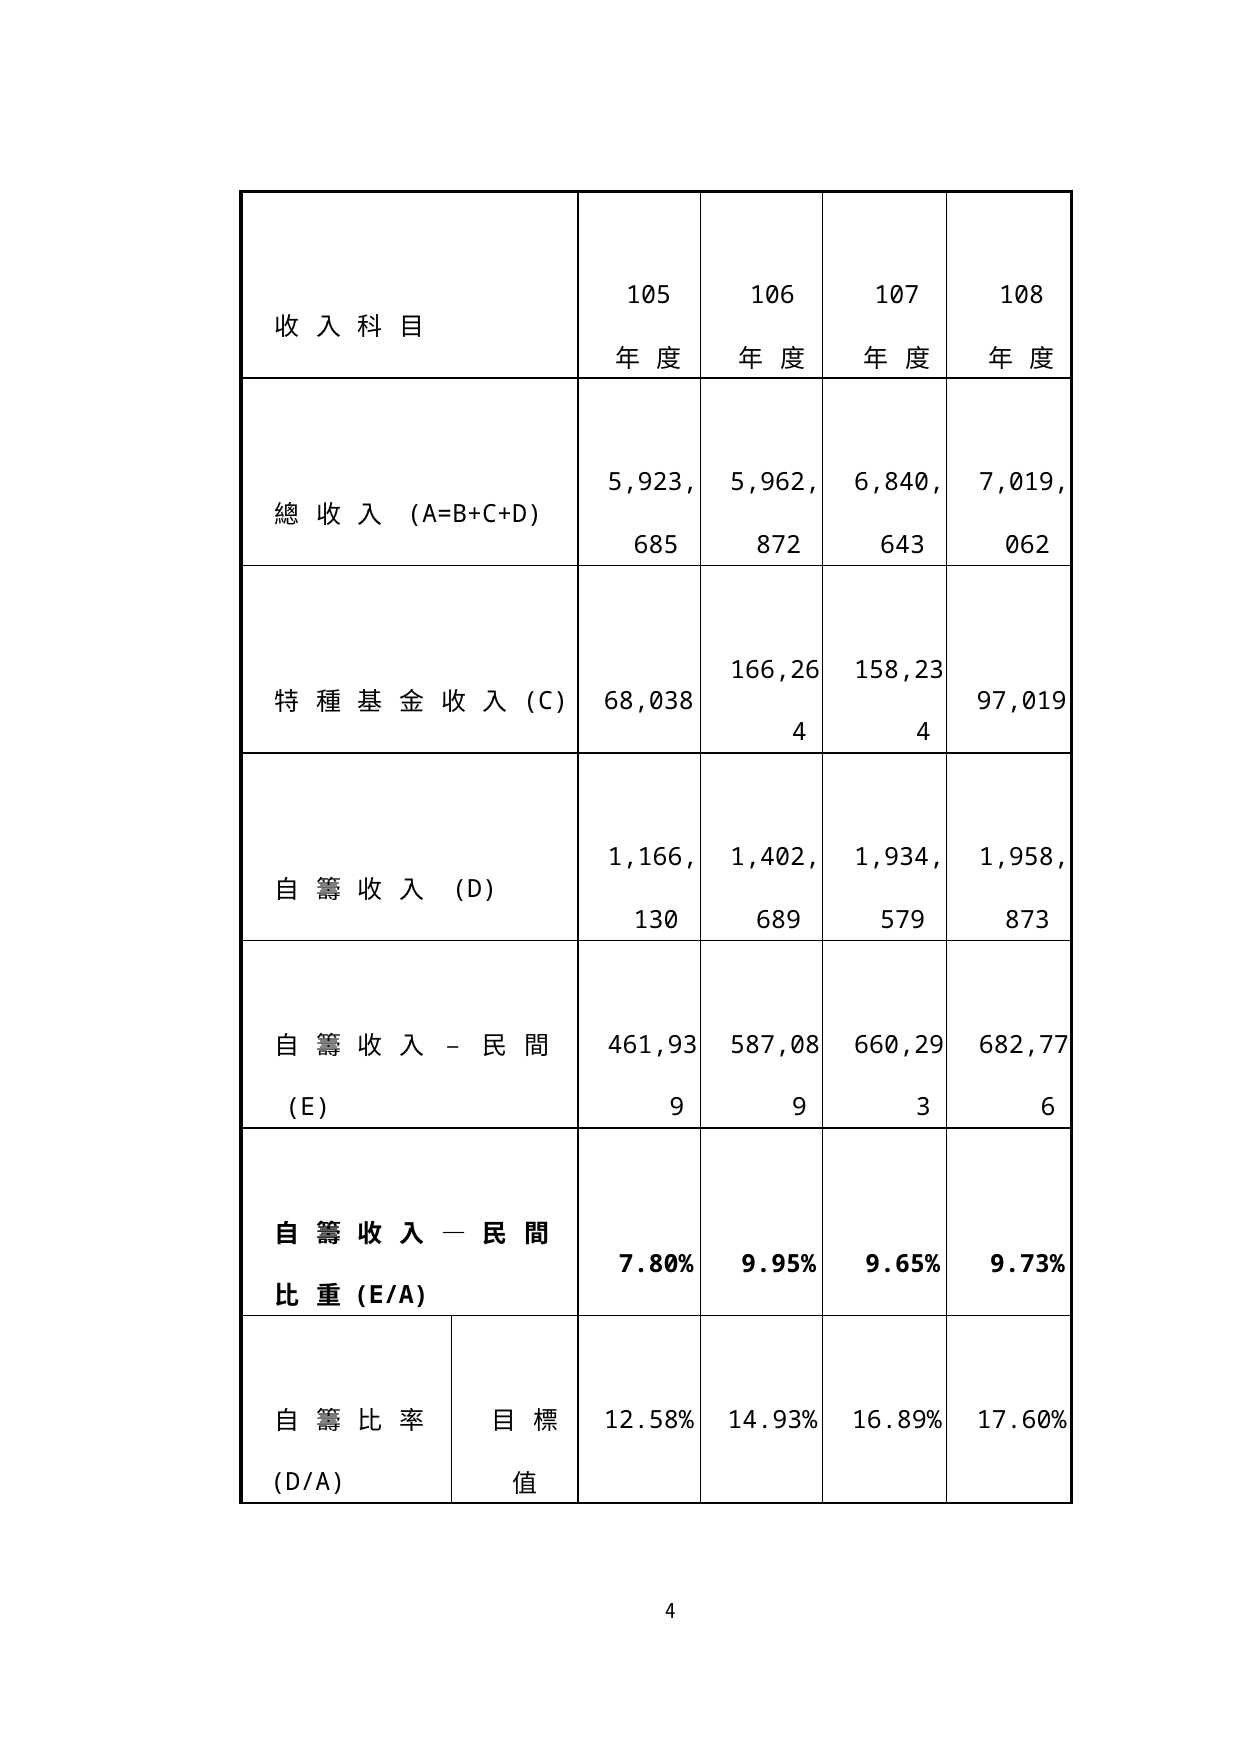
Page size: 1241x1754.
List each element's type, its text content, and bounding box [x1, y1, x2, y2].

table_cell 68,038 [579, 566, 700, 752]
table_cell 目標值 [452, 1316, 577, 1502]
table_header 收入科目 [243, 193, 577, 377]
table_cell 682,776 [947, 941, 1070, 1127]
table_cell 總收入(A=B+C+D) [243, 379, 577, 564]
table_header 107年度 [823, 193, 946, 377]
table_cell 17.60% [947, 1316, 1070, 1502]
table_header 108年度 [947, 193, 1070, 377]
table_cell 自籌收入–民間(E) [243, 941, 577, 1127]
table_cell 158,234 [823, 566, 946, 752]
table_cell 14.93% [701, 1316, 822, 1502]
table_cell 7.80% [579, 1129, 700, 1314]
table_cell 9.65% [823, 1129, 946, 1314]
table_cell 自籌收入—民間比重(E/A) [243, 1129, 577, 1314]
table_cell 660,293 [823, 941, 946, 1127]
table_cell 166,264 [701, 566, 822, 752]
table_cell 1,934,579 [823, 754, 946, 939]
table_cell 461,939 [579, 941, 700, 1127]
table_cell 自籌收入(D) [243, 754, 577, 939]
table_cell 9.73% [947, 1129, 1070, 1314]
table_cell 6,840,643 [823, 379, 946, 564]
table_cell 97,019 [947, 566, 1070, 752]
table_cell 1,958,873 [947, 754, 1070, 939]
table_header 106年度 [701, 193, 822, 377]
table_cell 1,166,130 [579, 754, 700, 939]
table_cell 9.95% [701, 1129, 822, 1314]
table_cell 自籌比率(D/A) [243, 1316, 451, 1502]
table_cell 16.89% [823, 1316, 946, 1502]
table_header 105年度 [579, 193, 700, 377]
table_cell 587,089 [701, 941, 822, 1127]
table_cell 1,402,689 [701, 754, 822, 939]
table_cell 5,923,685 [579, 379, 700, 564]
table_cell 7,019,062 [947, 379, 1070, 564]
table_cell 5,962,872 [701, 379, 822, 564]
table_cell 特種基金收入(C) [243, 566, 577, 752]
table_cell 12.58% [579, 1316, 700, 1502]
